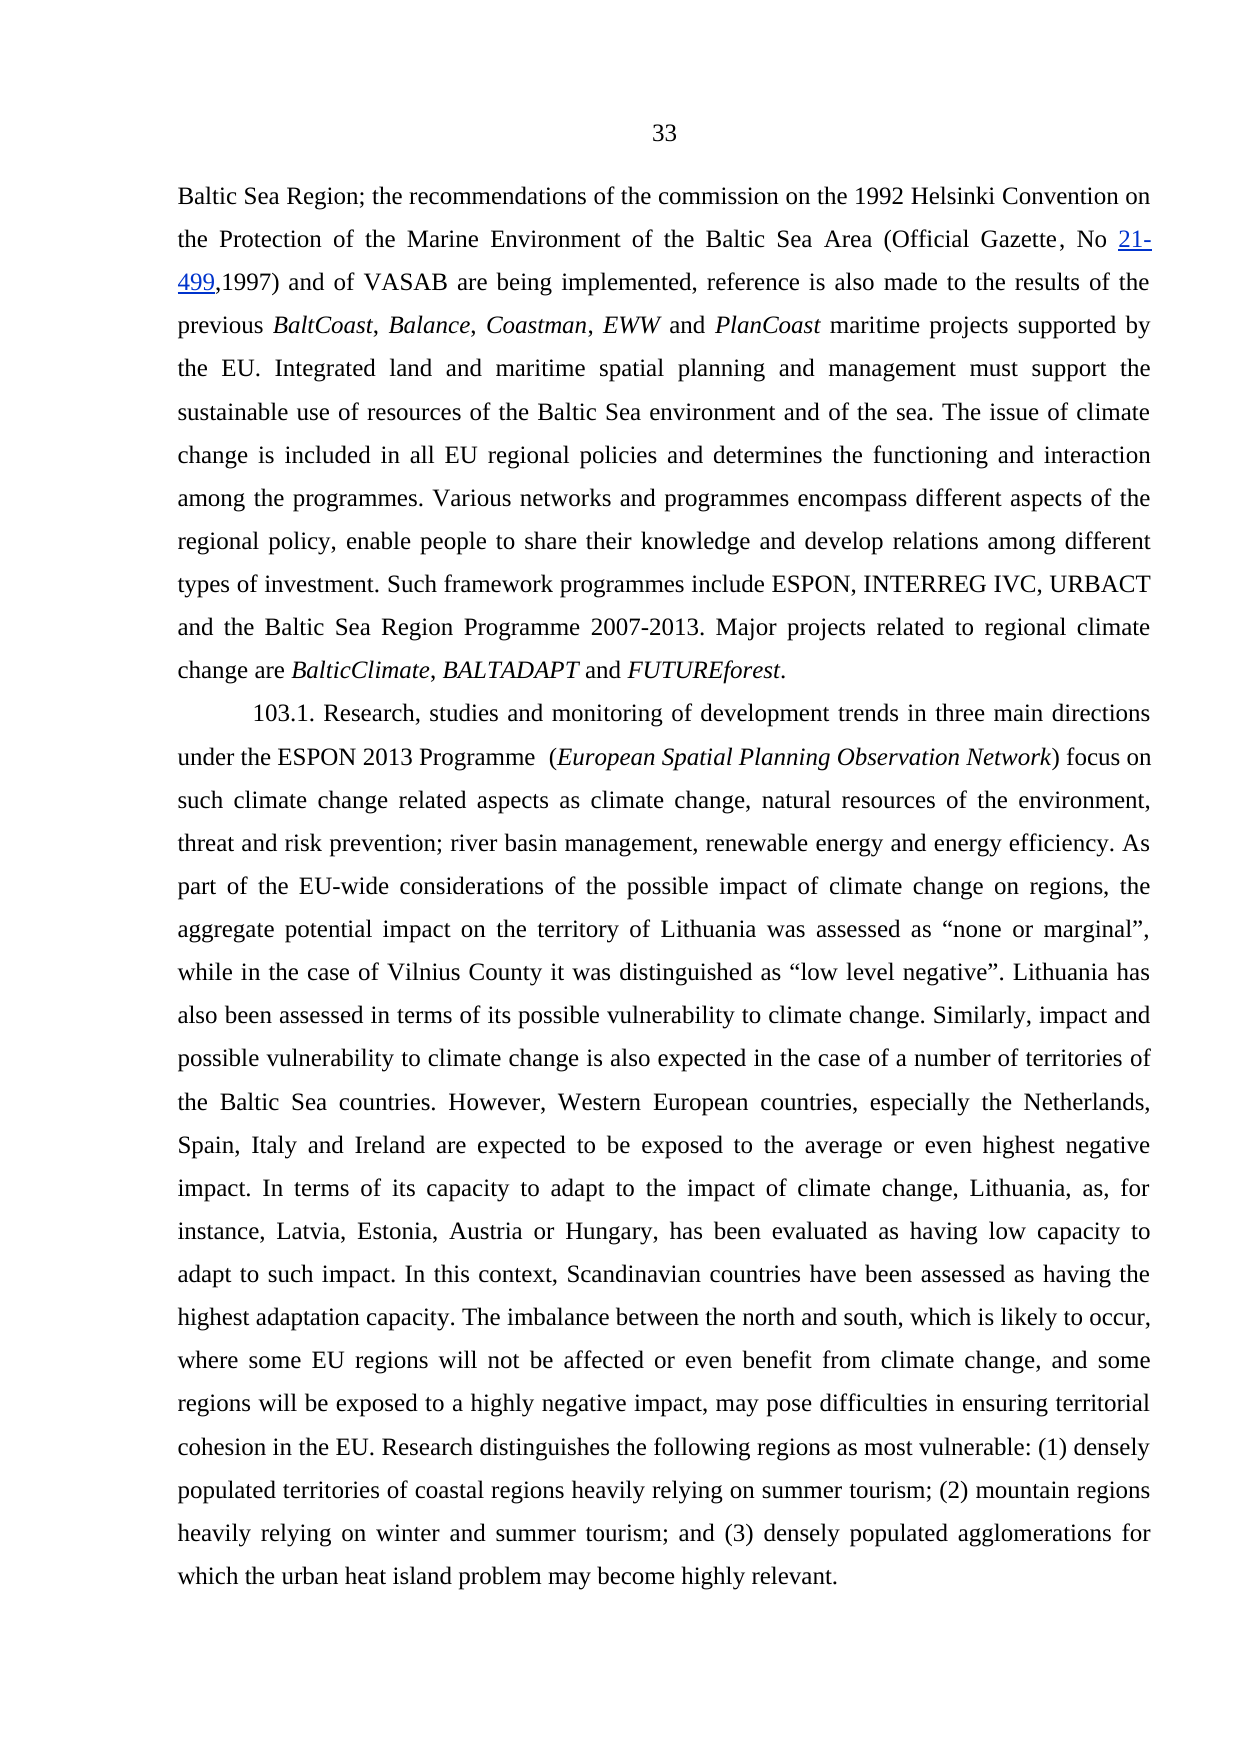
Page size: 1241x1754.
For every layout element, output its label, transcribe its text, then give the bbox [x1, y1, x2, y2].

text 103.1. Research, studies and monitoring of development trends in three main directions under the ESPON 2013 Programme (European Spatial Planning Observation Network) focus on such climate change related aspects as climate change, natural resources of the environment, threat and risk prevention; river basin management, renewable energy and energy efficiency. As part of the EU-wide considerations of the possible impact of climate change on regions, the aggregate potential impact on the territory of Lithuania was assessed as “none or marginal”, while in the case of Vilnius County it was distinguished as “low level negative”. Lithuania has also been assessed in terms of its possible vulnerability to climate change. Similarly, impact and possible vulnerability to climate change is also expected in the case of a number of territories of the Baltic Sea countries. However, Western European countries, especially the Netherlands, Spain, Italy and Ireland are expected to be exposed to the average or even highest negative impact. In terms of its capacity to adapt to the impact of climate change, Lithuania, as, for instance, Latvia, Estonia, Austria or Hungary, has been evaluated as having low capacity to adapt to such impact. In this context, Scandinavian countries have been assessed as having the highest adaptation capacity. The imbalance between the north and south, which is likely to occur, where some EU regions will not be affected or even benefit from climate change, and some regions will be exposed to a highly negative impact, may pose difficulties in ensuring territorial cohesion in the EU. Research distinguishes the following regions as most vulnerable: (1) densely populated territories of coastal regions heavily relying on summer tourism; (2) mountain regions heavily relying on winter and summer tourism; and (3) densely populated agglomerations for which the urban heat island problem may become highly relevant. [177, 698, 1152, 1590]
text Baltic Sea Region; the recommendations of the commission on the 1992 Helsinki Convention on the Protection of the Marine Environment of the Baltic Sea Area (Official Gazette, No 21-499,1997) and of VASAB are being implemented, reference is also made to the results of the previous BaltCoast, Balance, Coastman, EWW and PlanCoast maritime projects supported by the EU. Integrated land and maritime spatial planning and management must support the sustainable use of resources of the Baltic Sea environment and of the sea. The issue of climate change is included in all EU regional policies and determines the functioning and interaction among the programmes. Various networks and programmes encompass different aspects of the regional policy, enable people to share their knowledge and develop relations among different types of investment. Such framework programmes include ESPON, INTERREG IVC, URBACT and the Baltic Sea Region Programme 2007-2013. Major projects related to regional climate change are BalticClimate, BALTADAPT and FUTUREforest. [177, 181, 1152, 684]
